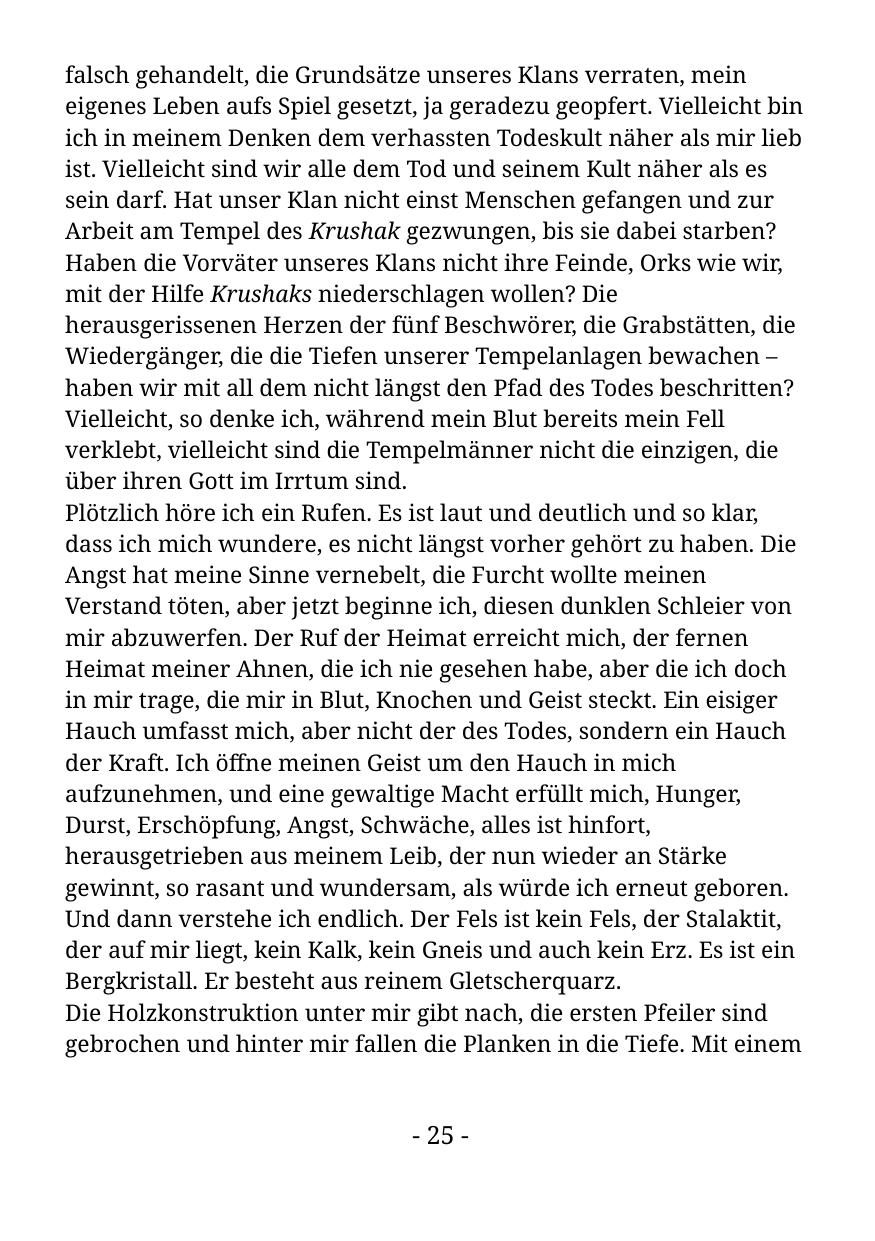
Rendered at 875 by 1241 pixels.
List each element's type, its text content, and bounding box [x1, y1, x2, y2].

text falsch gehandelt, die Grundsätze unseres Klans verraten, mein eigenes Leben aufs Spiel gesetzt, ja geradezu geopfert. Vielleicht bin ich in meinem Denken dem verhassten Todeskult näher als mir lieb ist. Vielleicht sind wir alle dem Tod und seinem Kult näher als es sein darf. Hat unser Klan nicht einst Menschen gefangen und zur Arbeit am Tempel des Krushak gezwungen, bis sie dabei starben? Haben die Vorväter unseres Klans nicht ihre Feinde, Orks wie wir, mit der Hilfe Krushaks niederschlagen wollen? Die herausgerissenen Herzen der fünf Beschwörer, die Grabstätten, die Wiedergänger, die die Tiefen unserer Tempelanlagen bewachen – haben wir mit all dem nicht längst den Pfad des Todes beschritten? Vielleicht, so denke ich, während mein Blut bereits mein Fell verklebt, vielleicht sind die Tempelmänner nicht die einzigen, die über ihren Gott im Irrtum sind. [65, 59, 809, 497]
text Plötzlich höre ich ein Rufen. Es ist laut und deutlich und so klar, dass ich mich wundere, es nicht längst vorher gehört zu haben. Die Angst hat meine Sinne vernebelt, die Furcht wollte meinen Verstand töten, aber jetzt beginne ich, diesen dunklen Schleier von mir abzuwerfen. Der Ruf der Heimat erreicht mich, der fernen Heimat meiner Ahnen, die ich nie gesehen habe, aber die ich doch in mir trage, die mir in Blut, Knochen und Geist steckt. Ein eisiger Hauch umfasst mich, aber nicht der des Todes, sondern ein Hauch der Kraft. Ich öffne meinen Geist um den Hauch in mich aufzunehmen, und eine gewaltige Macht erfüllt mich, Hunger, Durst, Erschöpfung, Angst, Schwäche, alles ist hinfort, herausgetrieben aus meinem Leib, der nun wieder an Stärke gewinnt, so rasant und wundersam, als würde ich erneut geboren. Und dann verstehe ich endlich. Der Fels ist kein Fels, der Stalaktit, der auf mir liegt, kein Kalk, kein Gneis und auch kein Erz. Es ist ein Bergkristall. Er besteht aus reinem Gletscherquarz. [65, 497, 809, 997]
text Die Holzkonstruktion unter mir gibt nach, die ersten Pfeiler sind gebrochen und hinter mir fallen die Planken in die Tiefe. Mit einem [65, 997, 809, 1059]
